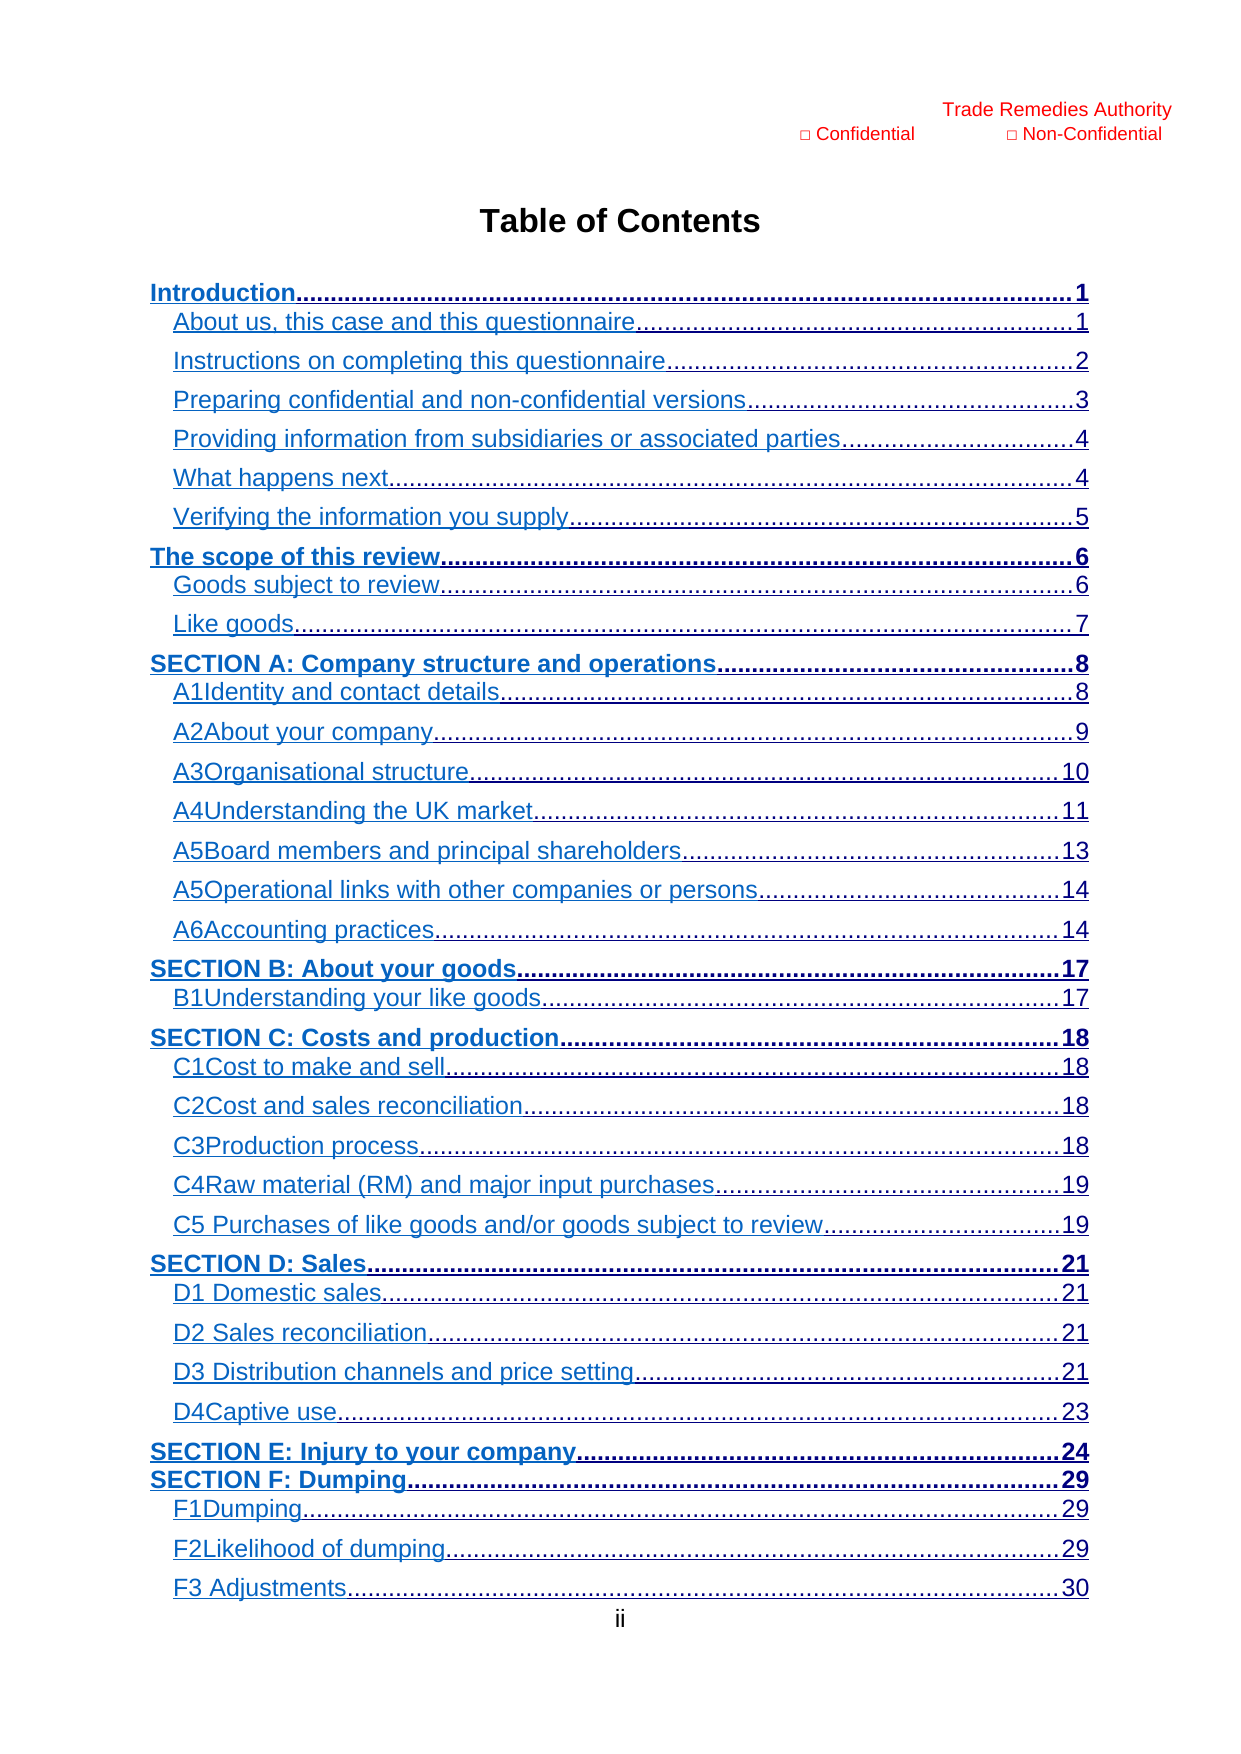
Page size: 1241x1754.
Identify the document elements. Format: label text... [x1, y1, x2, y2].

text C3 Production process 18 [173, 1131, 1090, 1160]
text SECTION C: Costs and production 18 [150, 1023, 1090, 1052]
text D3 Distribution channels and price setting 21 [173, 1357, 1090, 1387]
text C4 Raw material (RM) and major input purchases 19 [173, 1170, 1090, 1199]
text A1 Identity and contact details 8 [173, 677, 1090, 707]
text A5 Operational links with other companies or persons 14 [173, 875, 1090, 904]
text F2 Likelihood of dumping 29 [173, 1534, 1090, 1563]
text Like goods 7 [173, 609, 1090, 638]
text SECTION D: Sales 21 [150, 1249, 1090, 1278]
text C2 Cost and sales reconciliation 18 [173, 1091, 1090, 1120]
text C5 Purchases of like goods and/or goods subject to review 19 [173, 1210, 1090, 1239]
text Table of Contents [150, 201, 1090, 239]
text SECTION E: Injury to your company 24 [150, 1437, 1090, 1465]
text F3 Adjustments 30 [173, 1573, 1090, 1602]
text F1 Dumping 29 [173, 1494, 1090, 1523]
text B1 Understanding your like goods 17 [173, 983, 1090, 1012]
text SECTION F: Dumping 29 [150, 1465, 1090, 1494]
text Instructions on completing this questionnaire 2 [173, 346, 1090, 374]
text A5 Board members and principal shareholders 13 [173, 836, 1090, 865]
text C1 Cost to make and sell 18 [173, 1052, 1090, 1081]
text Verifying the information you supply 5 [173, 502, 1090, 531]
text A2 About your company 9 [173, 717, 1090, 746]
text D1 Domestic sales 21 [173, 1278, 1090, 1307]
text About us, this case and this questionnaire 1 [173, 307, 1090, 335]
text SECTION A: Company structure and operations 8 [150, 649, 1090, 677]
text A6 Accounting practices 14 [173, 915, 1090, 944]
text A4 Understanding the UK market 11 [173, 796, 1090, 825]
text D4 Captive use 23 [173, 1397, 1090, 1426]
text Introduction 1 [150, 278, 1090, 307]
text What happens next 4 [173, 463, 1090, 492]
text Preparing confidential and non-confidential versions 3 [173, 385, 1090, 414]
text D2 Sales reconciliation 21 [173, 1318, 1090, 1347]
text SECTION B: About your goods 17 [150, 954, 1090, 983]
text Goods subject to review 6 [173, 570, 1090, 599]
text Providing information from subsidiaries or associated parties 4 [173, 424, 1090, 453]
text The scope of this review 6 [150, 542, 1090, 570]
text A3 Organisational structure 10 [173, 757, 1090, 786]
